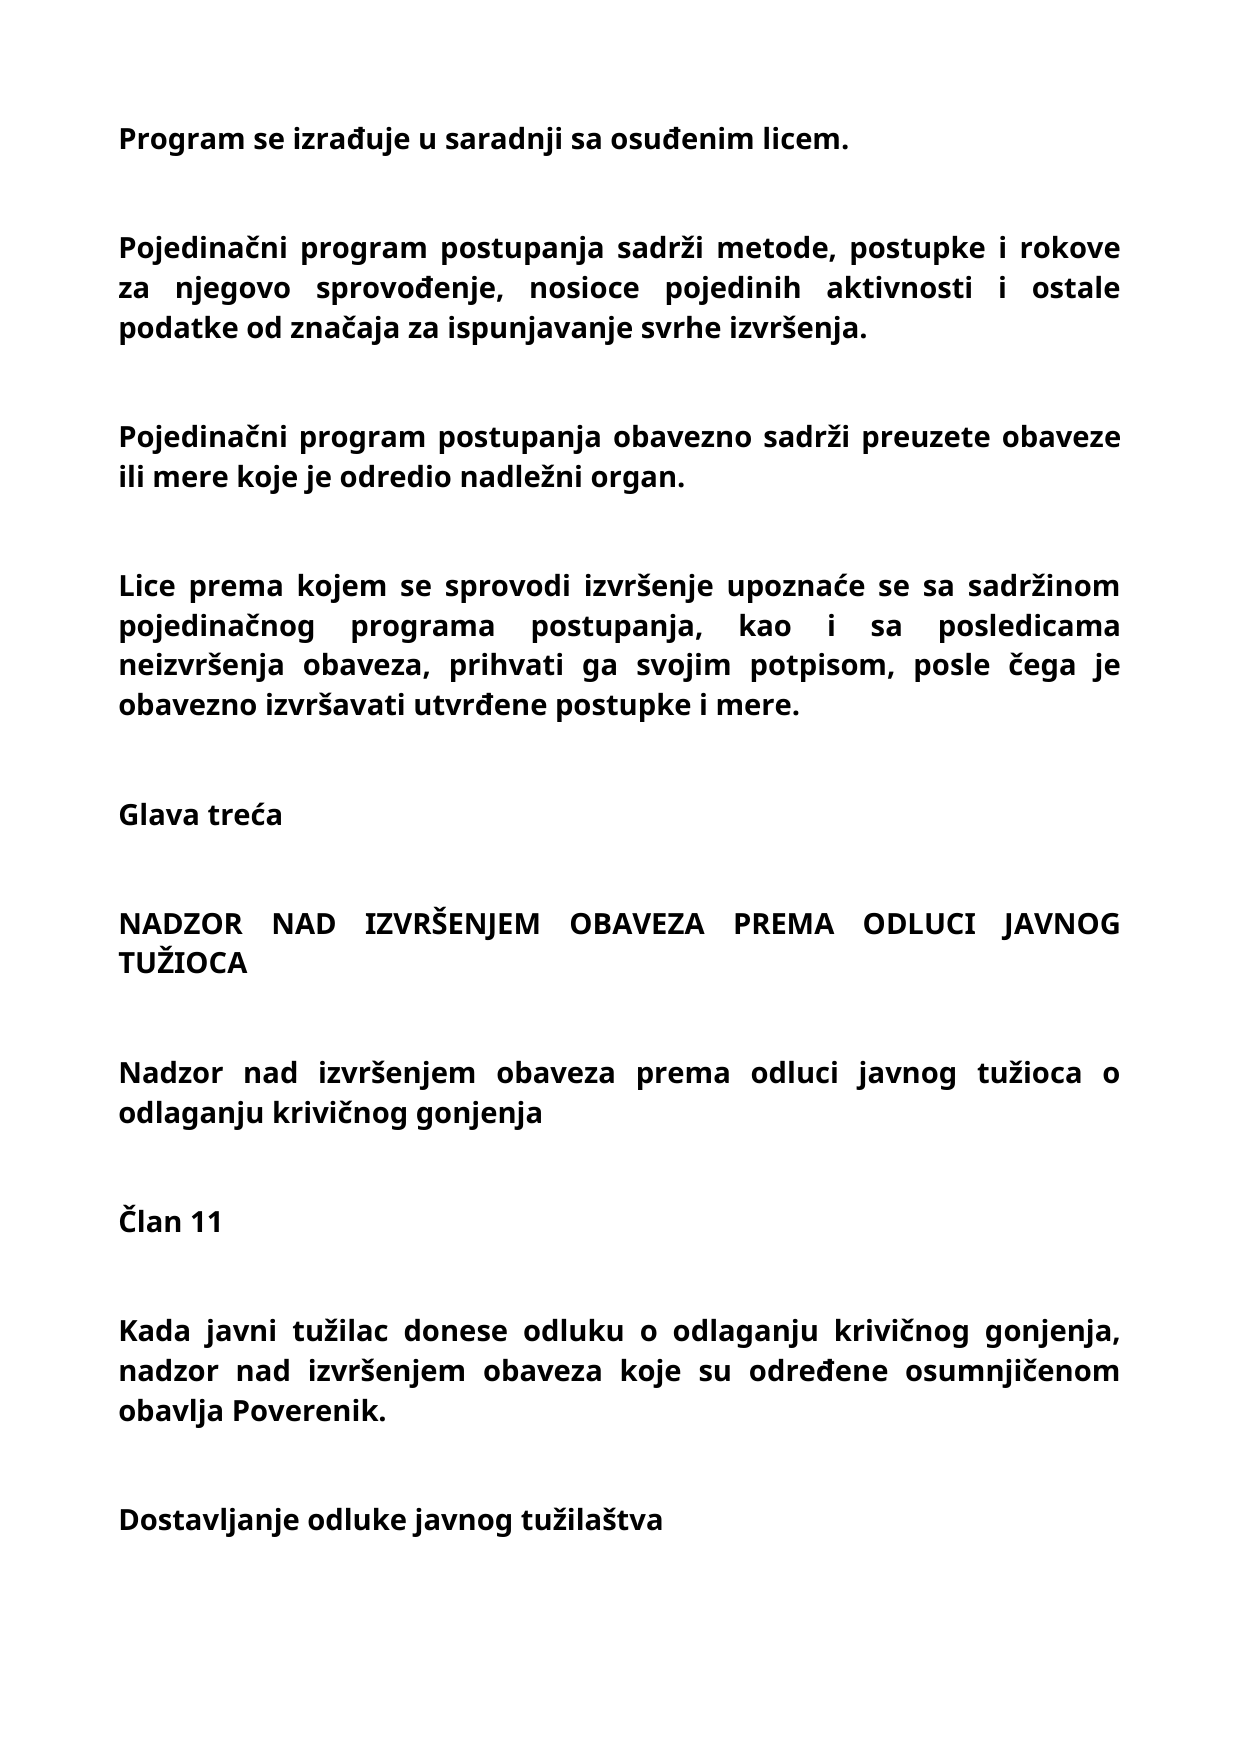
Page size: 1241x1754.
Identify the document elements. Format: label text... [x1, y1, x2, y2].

text Glava treća [118, 794, 1122, 833]
text Lice prema kojem se sprovodi izvršenje upoznaće se sa sadržinom pojedinačnog programa postupanja, kao i sa posledicama neizvršenja obaveza, prihvati ga svojim potpisom, posle čega je obavezno izvršavati utvrđene postupke i mere. [118, 565, 1122, 724]
text Dostavljanje odluke javnog tužilaštva [118, 1499, 1122, 1539]
text Program se izrađuje u saradnji sa osuđenim licem. [118, 118, 1122, 158]
text Član 11 [118, 1201, 1122, 1241]
text Nadzor nad izvršenjem obaveza prema odluci javnog tužioca o odlaganju krivičnog gonjenja [118, 1052, 1122, 1132]
text Kada javni tužilac donese odluku o odlaganju krivičnog gonjenja, nadzor nad izvršenjem obaveza koje su određene osumnjičenom obavlja Poverenik. [118, 1311, 1122, 1430]
text NADZOR NAD IZVRŠENJEM OBAVEZA PREMA ODLUCI JAVNOG TUŽIOCA [118, 903, 1122, 982]
text Pojedinačni program postupanja sadrži metode, postupke i rokove za njegovo sprovođenje, nosioce pojedinih aktivnosti i ostale podatke od značaja za ispunjavanje svrhe izvršenja. [118, 227, 1122, 347]
text Pojedinačni program postupanja obavezno sadrži preuzete obaveze ili mere koje je odredio nadležni organ. [118, 416, 1122, 496]
